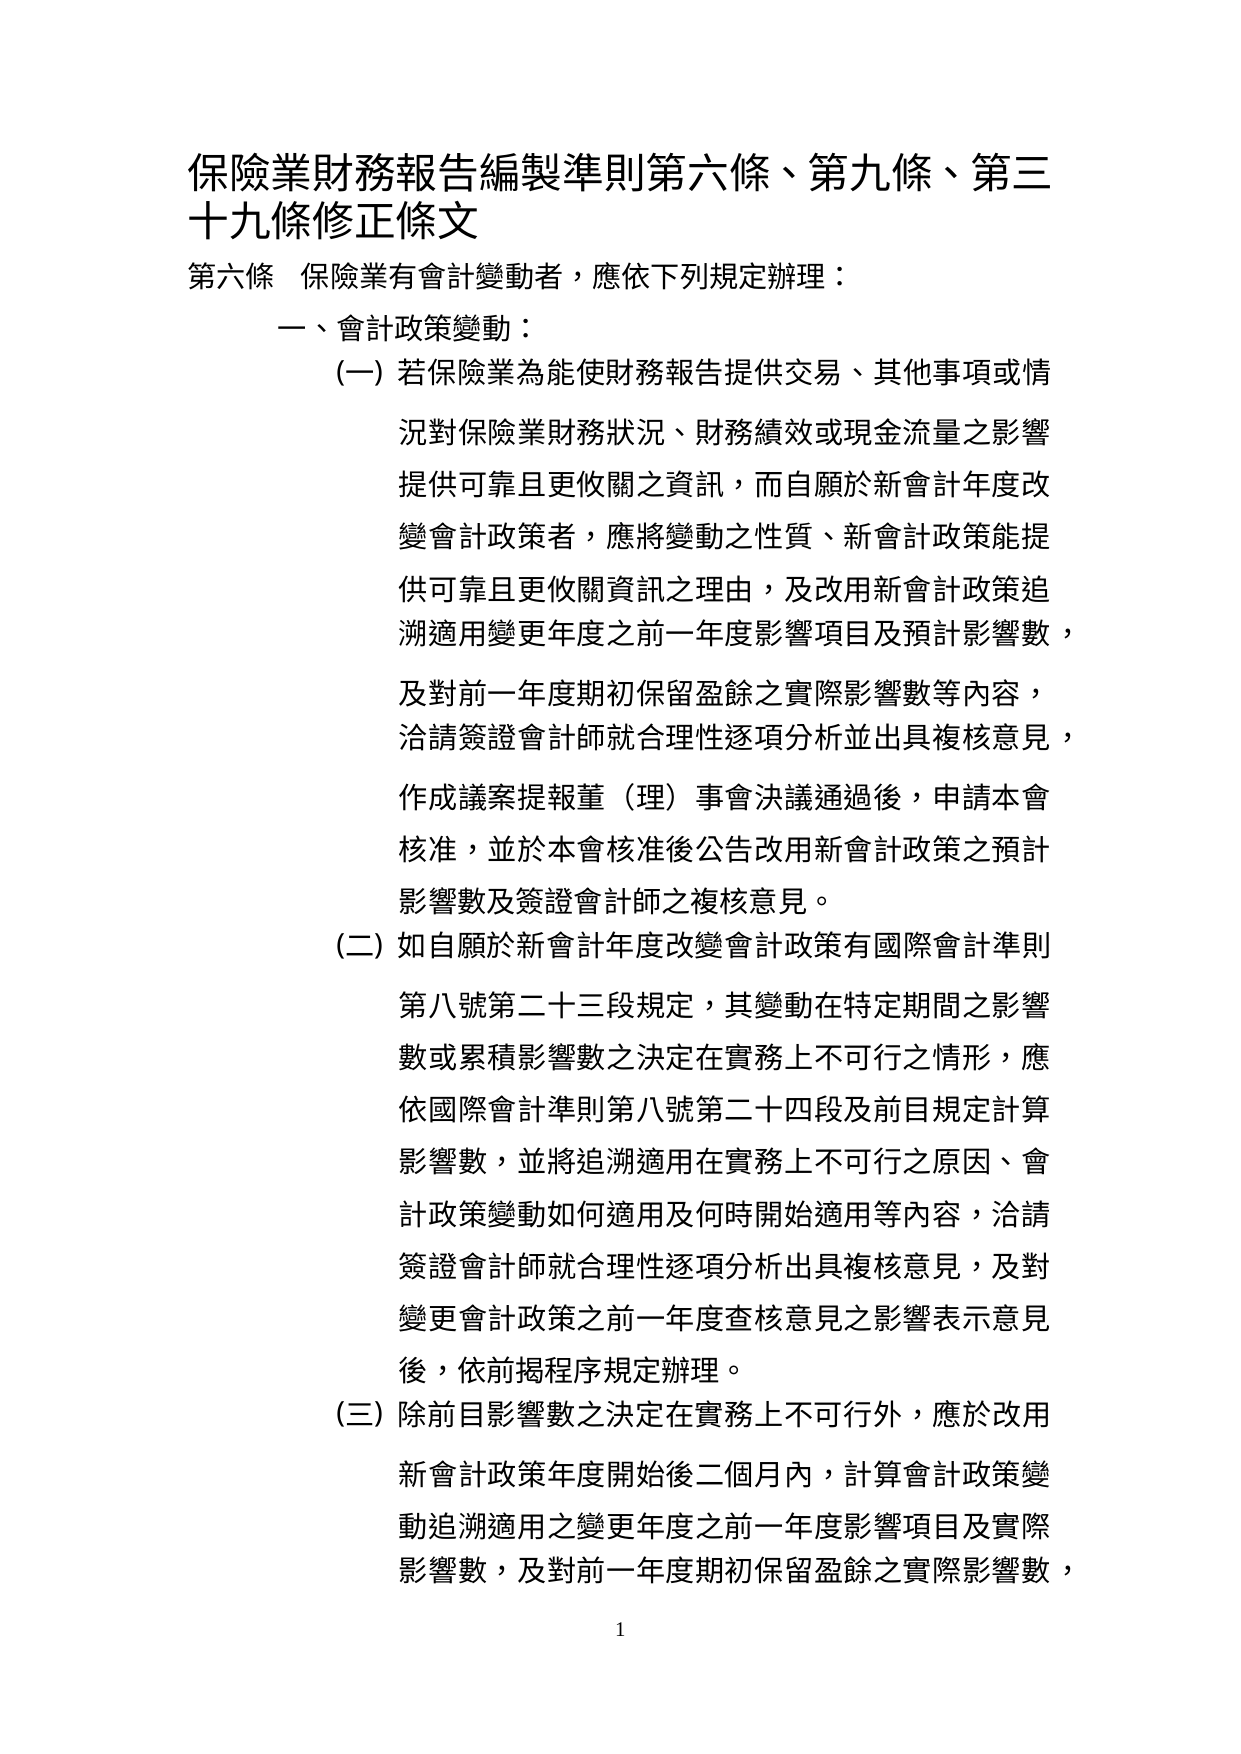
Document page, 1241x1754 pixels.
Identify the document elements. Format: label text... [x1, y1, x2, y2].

text 第六條 保險業有會計變動者，應依下列規定辦理： [187, 246, 1053, 298]
list 除前目影響數之決定在實務上不可行外，應於改用新會計政策年度開始後二個月內，計算會計政策變動追溯適用之變更年度之前一年度影響項目及實際影響數，及對前一年度期初保留盈餘之實際影響數，提報董（理）事會通過後公告申報並報本會備查；若會計政策變動之實際影響數與原公告申報數差異達新臺幣一千萬元以上者，且達前一年度營業收入淨額百分之一或實收資本額百分之五以上者，應就差異分析原因並洽請簽證會計師出具合理性意見，併同公告並申報本會。 [336, 1392, 1053, 1600]
list 若保險業為能使財務報告提供交易、其他事項或情況對保險業財務狀況、財務績效或現金流量之影響提供可靠且更攸關之資訊，而自願於新會計年度改變會計政策者，應將變動之性質、新會計政策能提供可靠且更攸關資訊之理由，及改用新會計政策追溯適用變更年度之前一年度影響項目及預計影響數，及對前一年度期初保留盈餘之實際影響數等內容，洽請簽證會計師就合理性逐項分析並出具複核意見，作成議案提報董（理）事會決議通過後，申請本會核准，並於本會核准後公告改用新會計政策之預計影響數及簽證會計師之複核意見。 [336, 350, 1053, 923]
text 保險業財務報告編製準則第六條、第九條、第三十九條修正條文 [187, 150, 1053, 246]
list 如自願於新會計年度改變會計政策有國際會計準則第八號第二十三段規定，其變動在特定期間之影響數或累積影響數之決定在實務上不可行之情形，應依國際會計準則第八號第二十四段及前目規定計算影響數，並將追溯適用在實務上不可行之原因、會計政策變動如何適用及何時開始適用等內容，洽請簽證會計師就合理性逐項分析出具複核意見，及對變更會計政策之前一年度查核意見之影響表示意見後，依前揭程序規定辦理。 [336, 923, 1053, 1392]
text 一、會計政策變動： [187, 298, 1053, 350]
